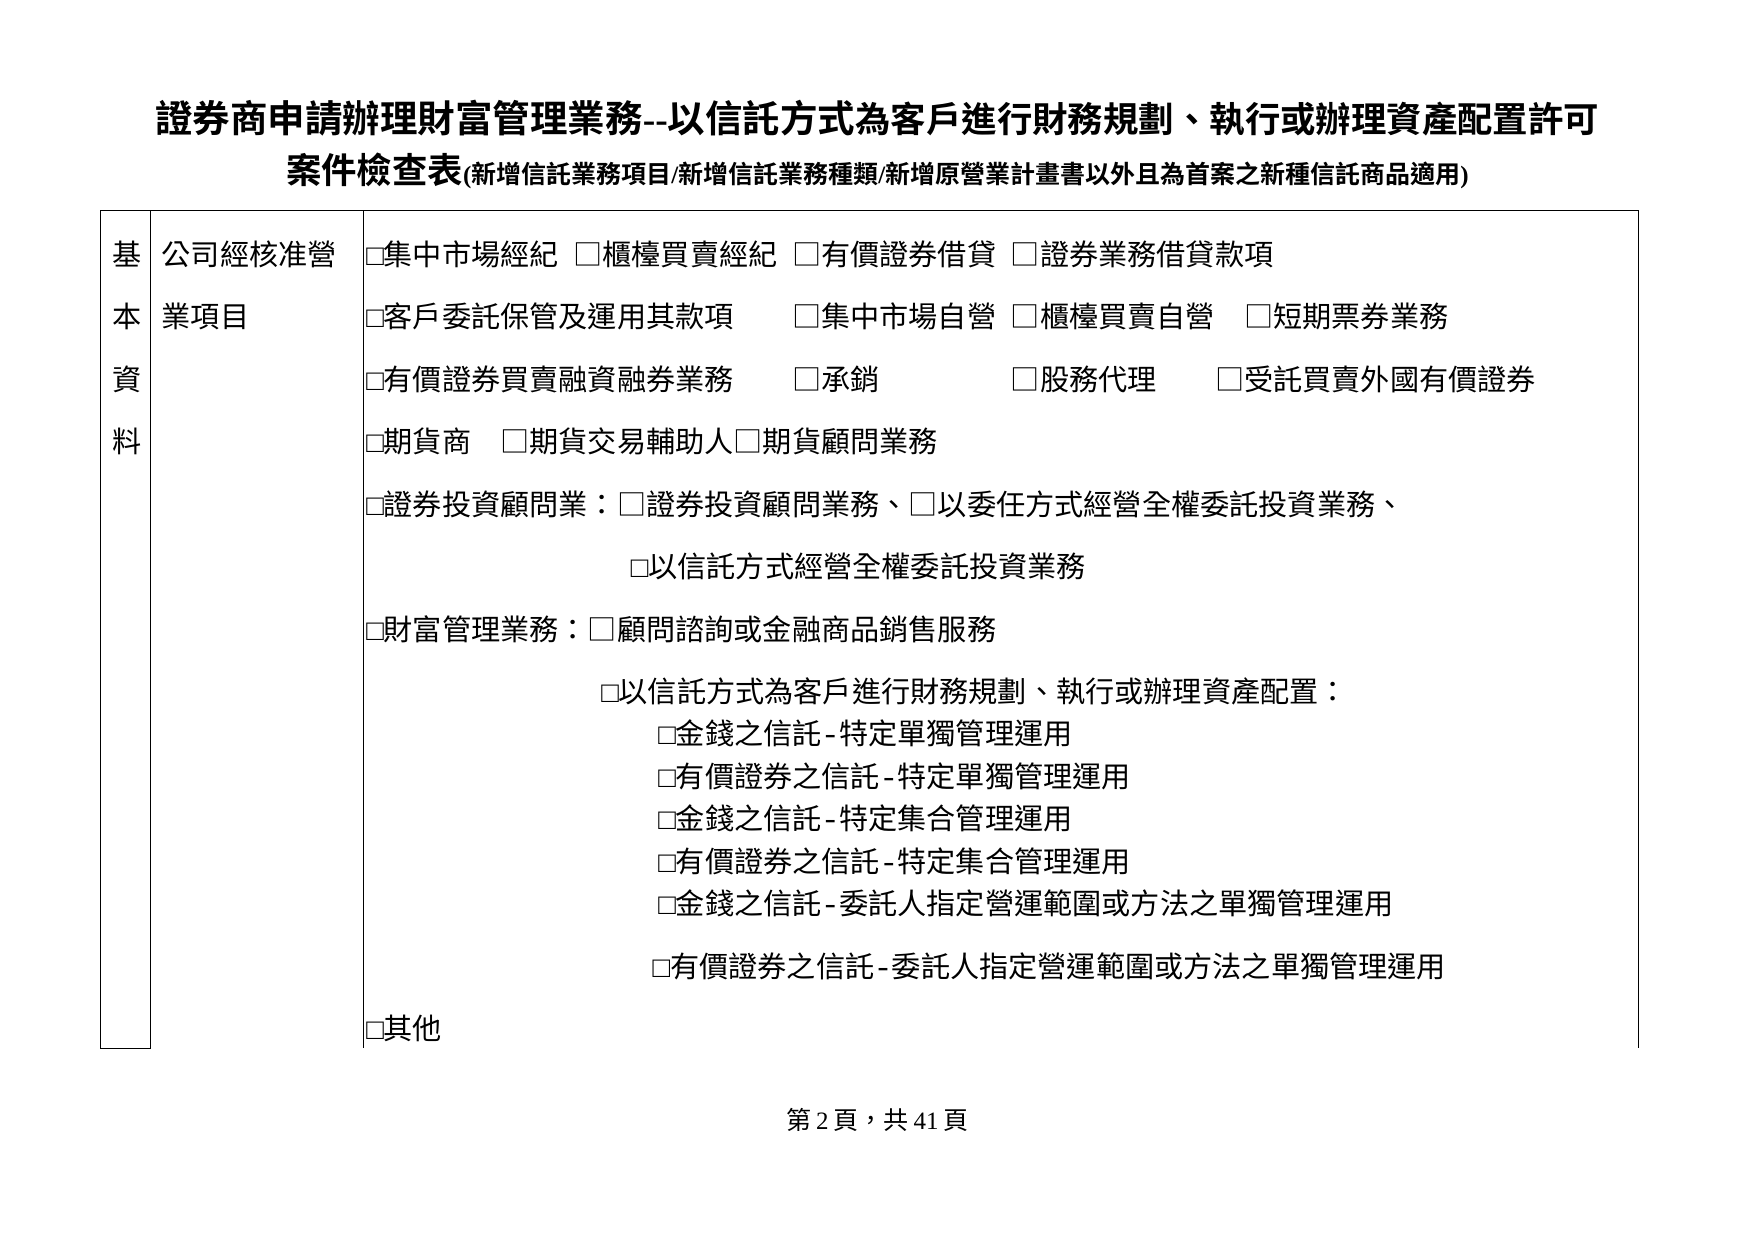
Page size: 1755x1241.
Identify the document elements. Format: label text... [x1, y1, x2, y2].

table_header 基本資料 [101, 211, 150, 1048]
table_cell 公司經核准營業項目 [151, 211, 363, 1048]
table_cell □集中市場經紀 □櫃檯買賣經紀 □有價證券借貸 □證券業務借貸款項 □客戶委託保管及運用其款項 □集中市場自營 □櫃檯買賣自營 □短期票券業務 □有價證券買賣融資融券業務 □承銷 □股務代理 □受託買賣外國有價證券 □期貨商 □期貨交易輔助人□期貨顧問業務 □證券投資顧問業：□證券投資顧問業務、□以委任方式經營全權委託投資業務、 □以信託方式經營全權委託投資業務 □財富管理業務：□顧問諮詢或金融商品銷售服務 □以信託方式為客戶進行財務規劃、執行或辦理資產配置： □金錢之信託-特定單獨管理運用 □有價證券之信託-特定單獨管理運用 □金錢之信託-特定集合管理運用 □有價證券之信託-特定集合管理運用 □金錢之信託-委託人指定營運範圍或方法之單獨管理運用 □有價證券之信託-委託人指定營運範圍或方法之單獨管理運用 □其他 [364, 211, 1638, 1048]
